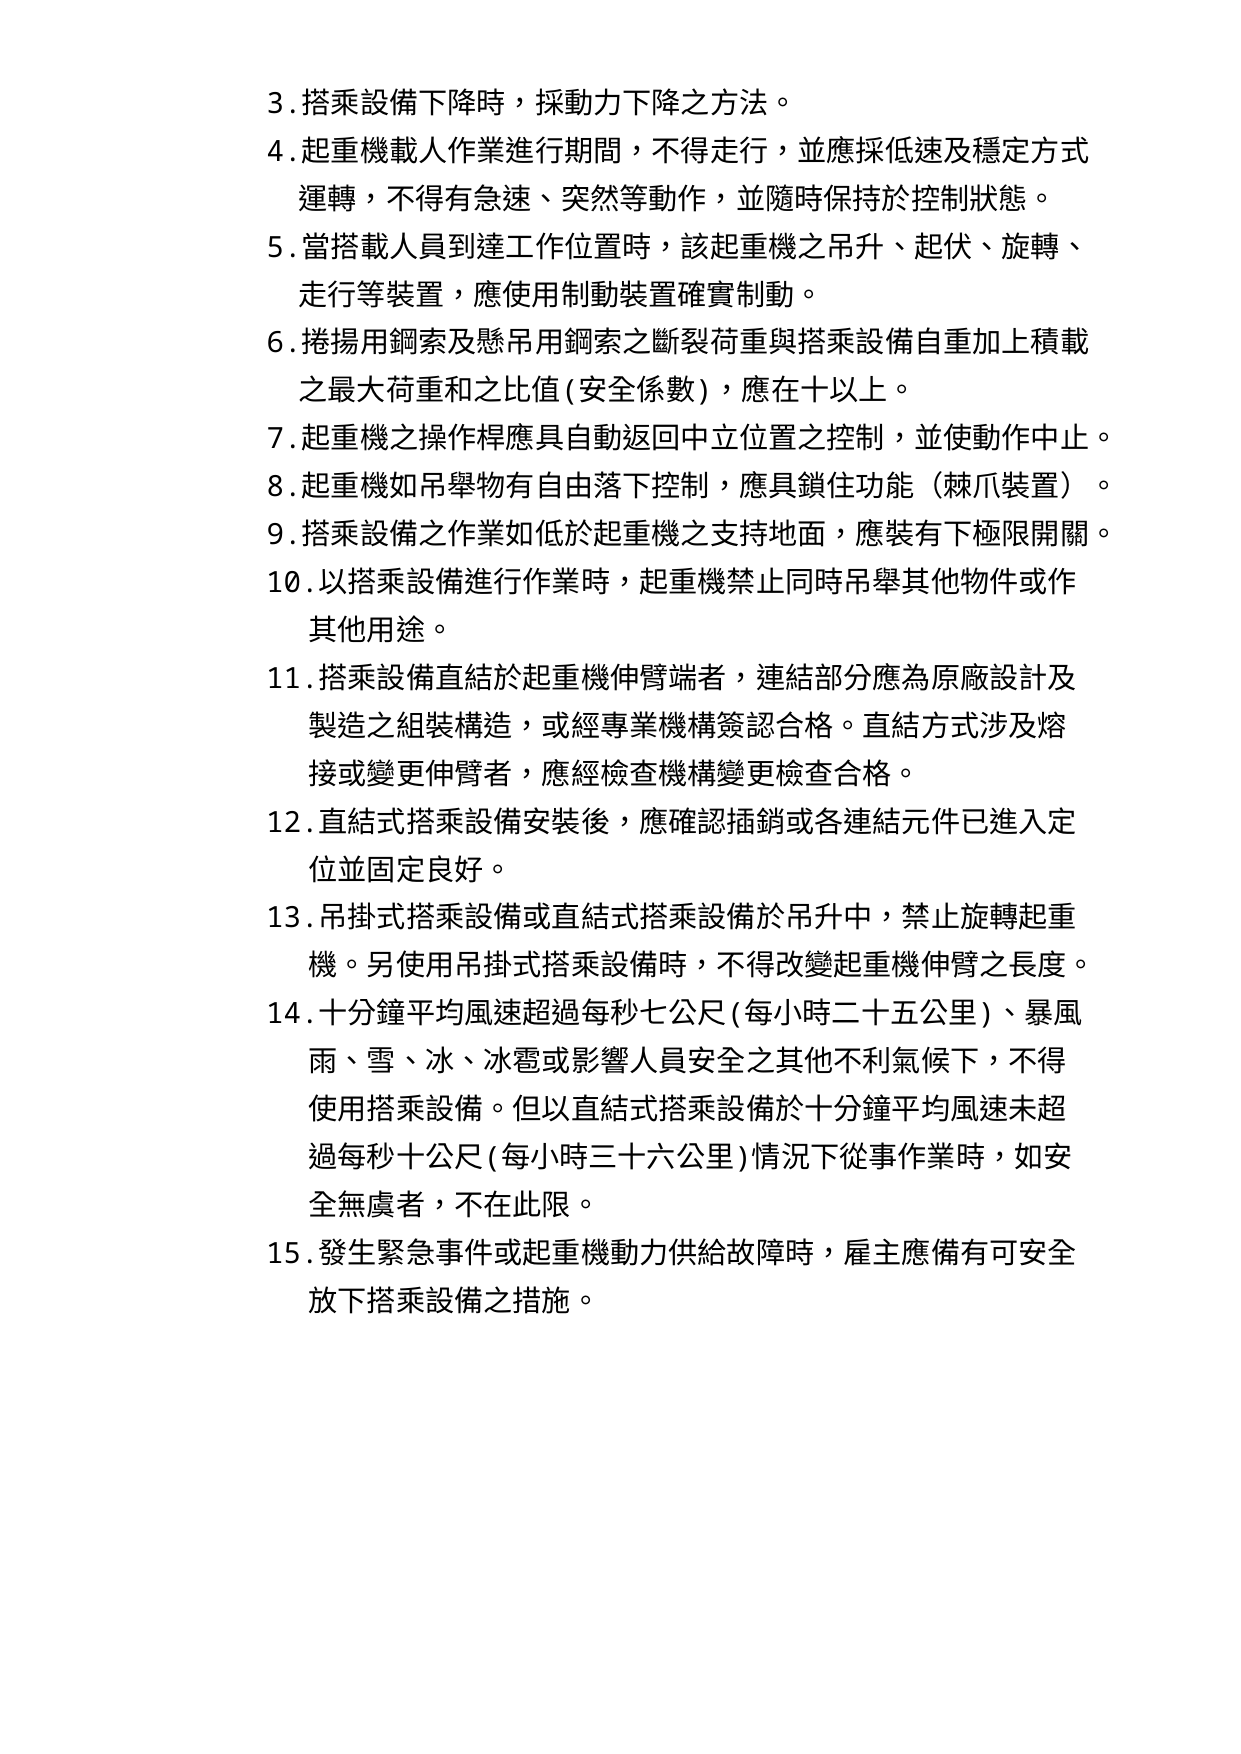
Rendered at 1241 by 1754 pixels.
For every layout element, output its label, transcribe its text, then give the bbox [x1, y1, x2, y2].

text 5.當搭載人員到達工作位置時，該起重機之吊升、起伏、旋轉、走行等裝置，應使用制動裝置確實制動。 [266, 219, 1093, 314]
text 8.起重機如吊舉物有自由落下控制，應具鎖住功能（棘爪裝置）。 [266, 458, 1093, 506]
text 14.十分鐘平均風速超過每秒七公尺(每小時二十五公里)、暴風雨、雪、冰、冰雹或影響人員安全之其他不利氣候下，不得使用搭乘設備。但以直結式搭乘設備於十分鐘平均風速未超過每秒十公尺(每小時三十六公里)情況下從事作業時，如安全無虞者，不在此限。 [266, 985, 1093, 1225]
text 4.起重機載人作業進行期間，不得走行，並應採低速及穩定方式運轉，不得有急速、突然等動作，並隨時保持於控制狀態。 [266, 123, 1093, 219]
text 15.發生緊急事件或起重機動力供給故障時，雇主應備有可安全放下搭乘設備之措施。 [266, 1225, 1093, 1321]
text 12.直結式搭乘設備安裝後，應確認插銷或各連結元件已進入定位並固定良好。 [266, 794, 1093, 889]
text 6.捲揚用鋼索及懸吊用鋼索之斷裂荷重與搭乘設備自重加上積載之最大荷重和之比值(安全係數)，應在十以上。 [266, 314, 1093, 410]
text 9.搭乘設備之作業如低於起重機之支持地面，應裝有下極限開關。 [266, 506, 1093, 554]
text 13.吊掛式搭乘設備或直結式搭乘設備於吊升中，禁止旋轉起重機。另使用吊掛式搭乘設備時，不得改變起重機伸臂之長度。 [266, 889, 1093, 985]
text 3.搭乘設備下降時，採動力下降之方法。 [266, 75, 1093, 123]
text 11.搭乘設備直結於起重機伸臂端者，連結部分應為原廠設計及製造之組裝構造，或經專業機構簽認合格。直結方式涉及熔接或變更伸臂者，應經檢查機構變更檢查合格。 [266, 650, 1093, 794]
text 10.以搭乘設備進行作業時，起重機禁止同時吊舉其他物件或作其他用途。 [266, 554, 1093, 650]
text 7.起重機之操作桿應具自動返回中立位置之控制，並使動作中止。 [266, 410, 1093, 458]
